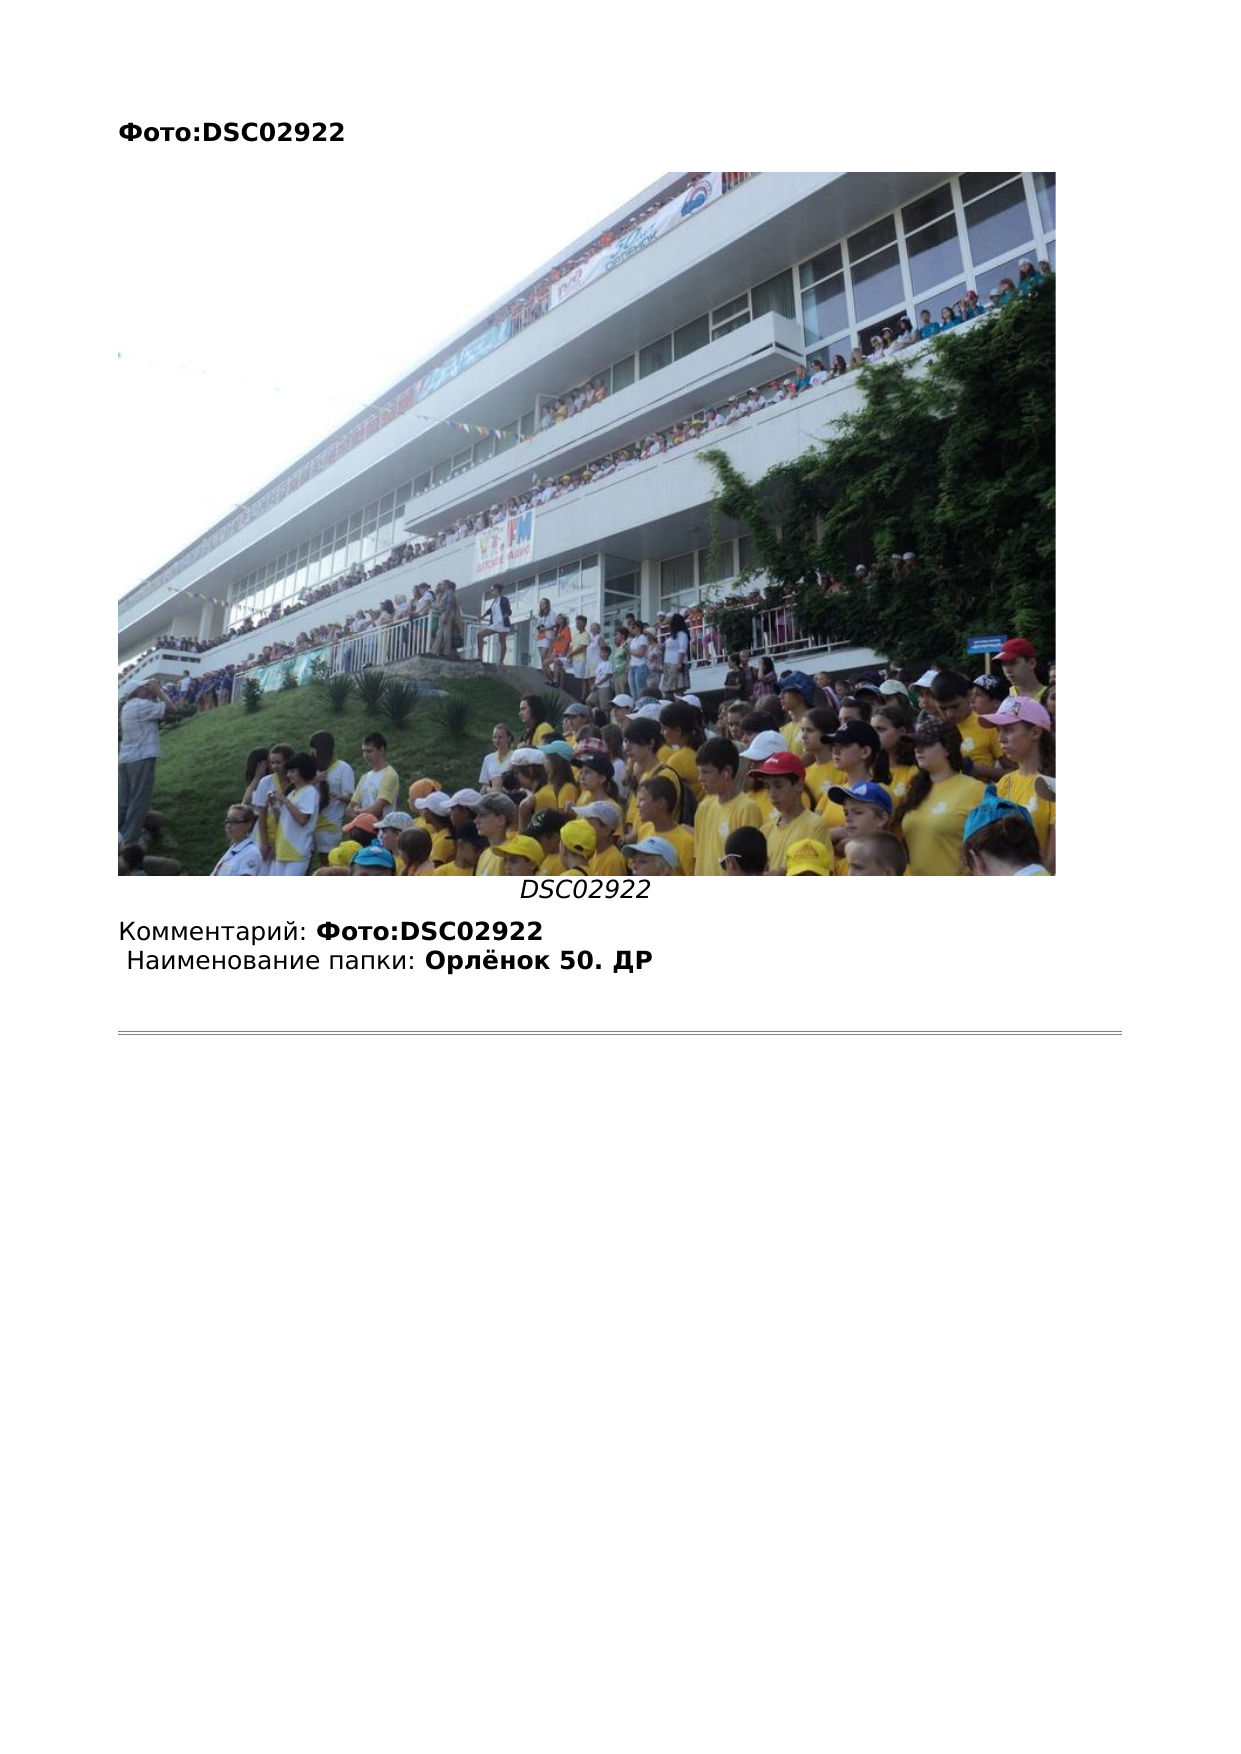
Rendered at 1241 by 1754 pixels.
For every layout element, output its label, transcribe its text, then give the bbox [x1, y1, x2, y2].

subtitle Фото:DSC02922 [118, 118, 1122, 147]
text Комментарий: Фото:DSC02922 Наименование папки: Орлёнок 50. ДР [118, 917, 1122, 1004]
text DSC02922 [118, 876, 1056, 904]
picture [118, 172, 1056, 876]
